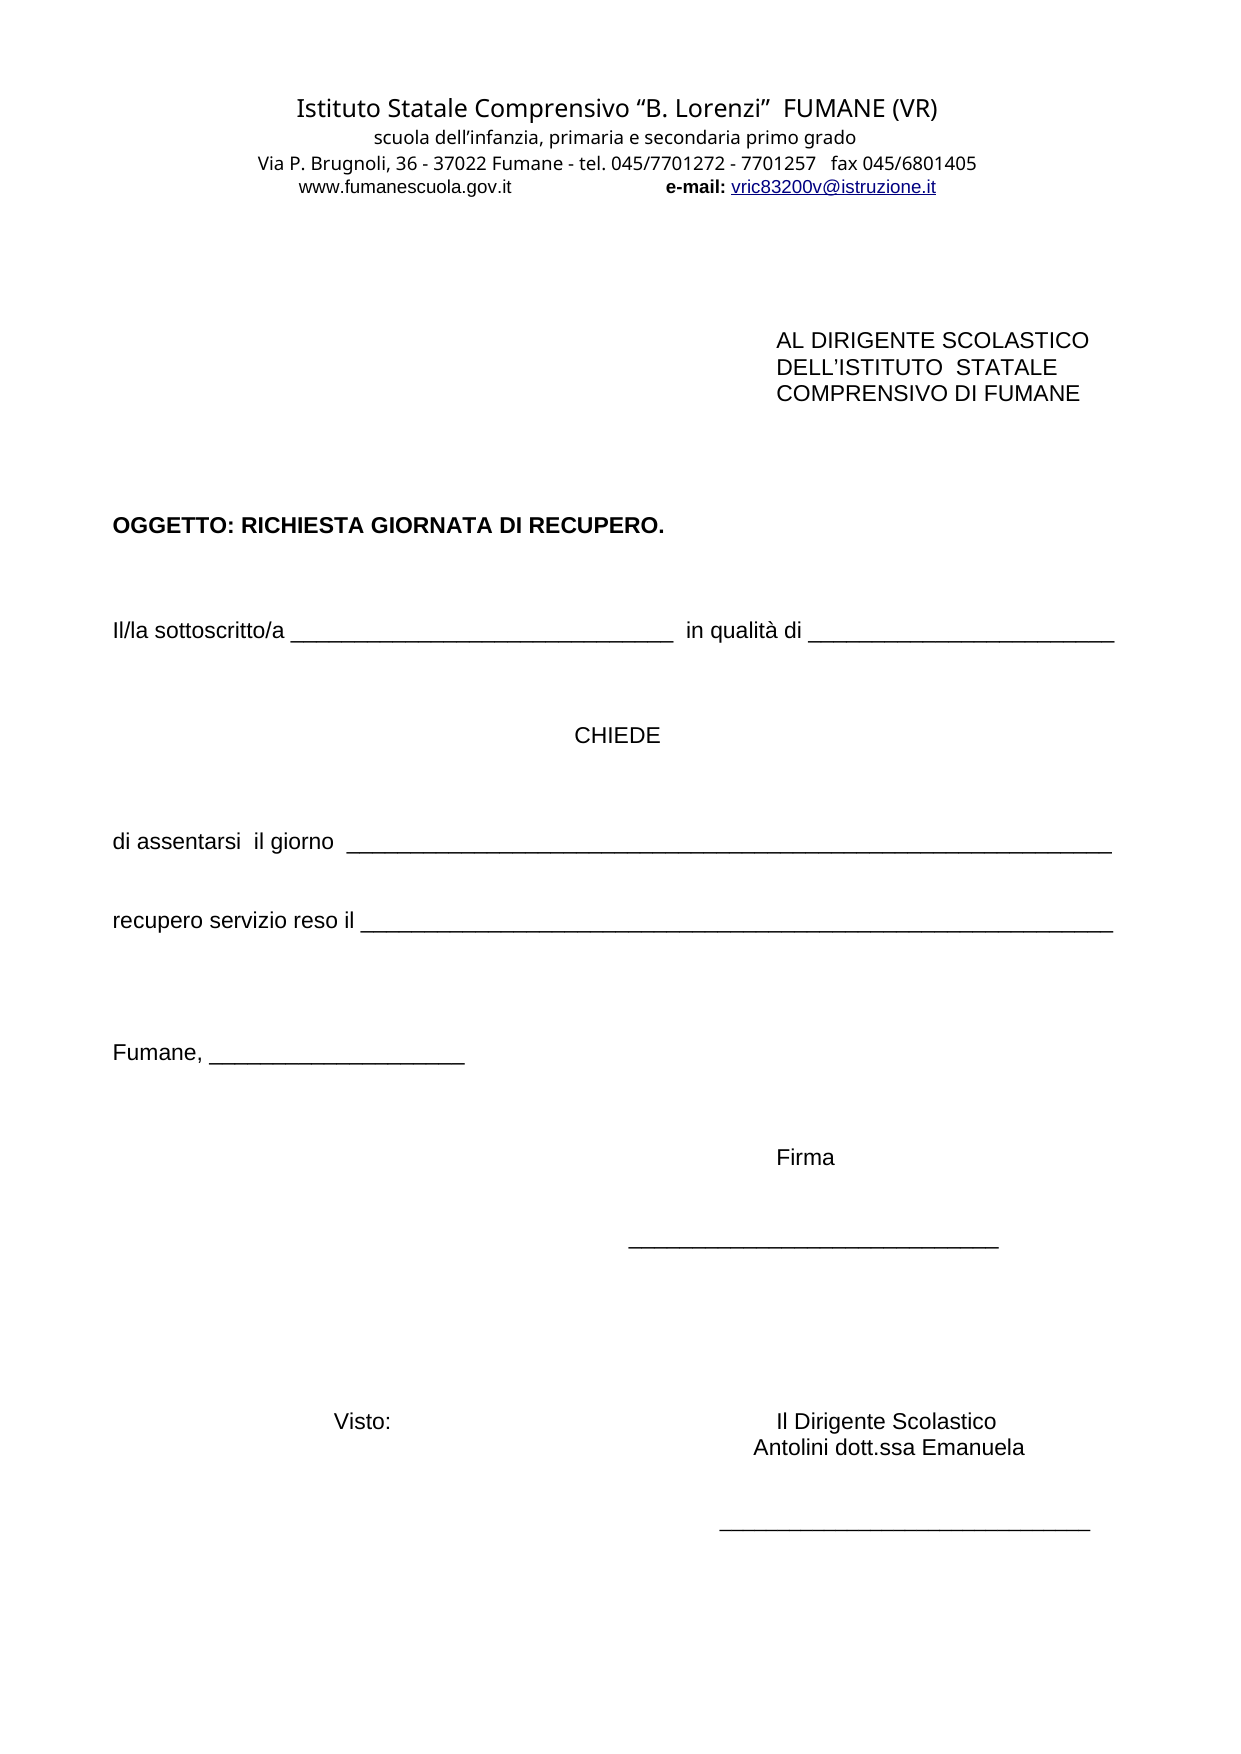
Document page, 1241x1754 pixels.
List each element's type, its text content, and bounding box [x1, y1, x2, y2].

text Il/la sottoscritto/a ______________________________ in qualità di ________________________ [112, 617, 1122, 643]
text DELL’ISTITUTO STATALE [112, 353, 1122, 380]
text Fumane, ____________________ [112, 1039, 1122, 1065]
text AL DIRIGENTE SCOLASTICO [112, 327, 1122, 353]
text Antolini dott.ssa Emanuela [112, 1434, 1122, 1460]
text Visto: Il Dirigente Scolastico [112, 1408, 1122, 1434]
text COMPRENSIVO DI FUMANE [112, 380, 1122, 406]
text CHIEDE [112, 722, 1122, 749]
text ________________________________ [112, 1508, 1122, 1532]
text Firma [112, 1144, 1122, 1170]
text di assentarsi il giorno ____________________________________________________________ [112, 828, 1122, 854]
text recupero servizio reso il ___________________________________________________________ [112, 907, 1122, 933]
text _____________________________ [112, 1223, 1122, 1249]
text OGGETTO: RICHIESTA GIORNATA DI RECUPERO. [112, 512, 1122, 538]
